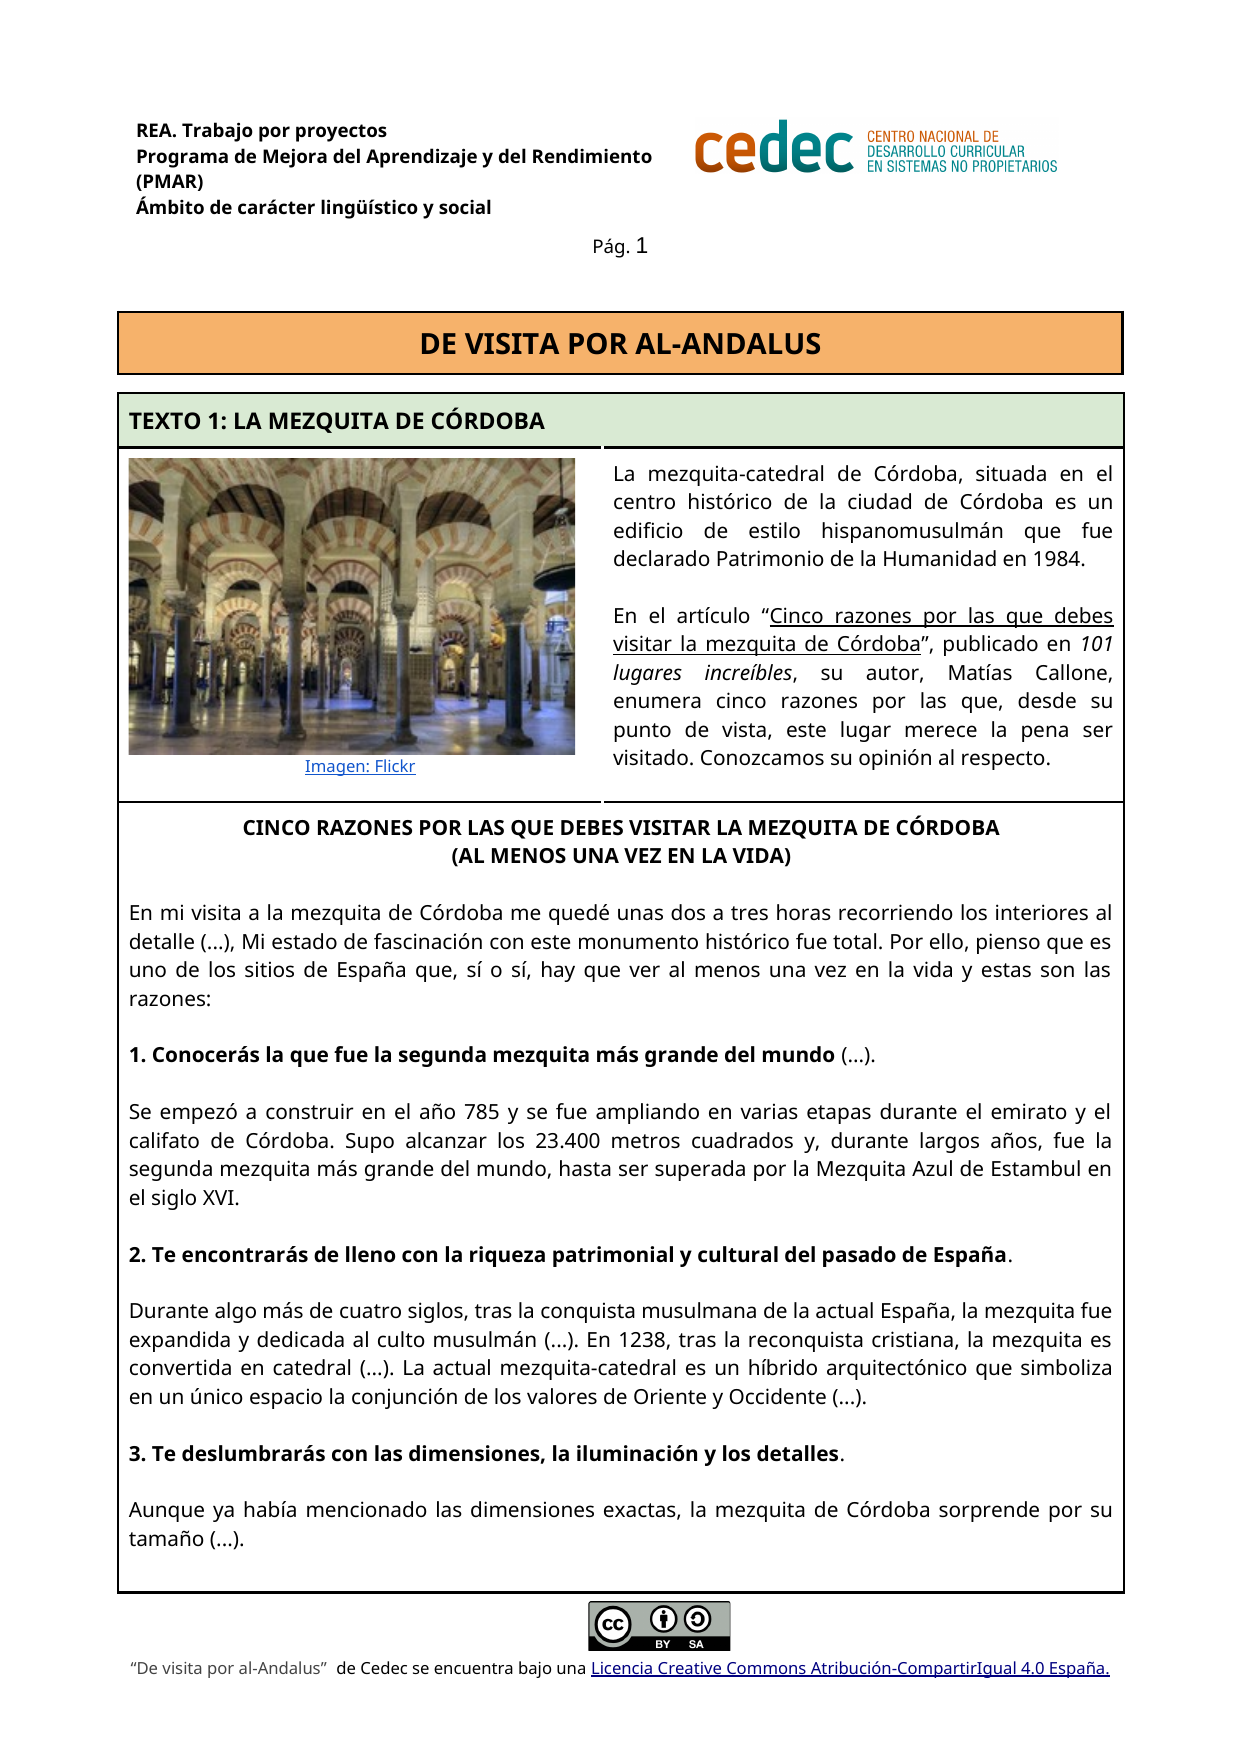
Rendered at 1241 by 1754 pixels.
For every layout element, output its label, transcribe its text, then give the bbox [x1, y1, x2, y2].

table_header DE VISITA POR AL-ANDALUS [119, 313, 1121, 373]
table_cell La mezquita-catedral de Córdoba, situada en el centro histórico de la ciudad de Córdoba es un edificio de estilo hispanomusulmán que fue declarado Patrimonio de la Humanidad en 1984. En el artículo “Cinco razones por las que debes visitar la mezquita de Córdoba”, publicado en 101 lugares increíbles, su autor, Matías Callone, enumera cinco razones por las que, desde su punto de vista, este lugar merece la pena ser visitado. Conozcamos su opinión al respecto. [604, 449, 1123, 801]
picture [694, 117, 1059, 174]
picture [128, 458, 576, 755]
table_header TEXTO 1: LA MEZQUITA DE CÓRDOBA [119, 394, 1123, 446]
table_cell Imagen: Flickr [119, 449, 601, 801]
picture [588, 1601, 731, 1651]
table_cell CINCO RAZONES POR LAS QUE DEBES VISITAR LA MEZQUITA DE CÓRDOBA (AL MENOS UNA VEZ EN LA VIDA) En mi visita a la mezquita de Córdoba me quedé unas dos a tres horas recorriendo los interiores al detalle (...), Mi estado de fascinación con este monumento histórico fue total. Por ello, pienso que es uno de los sitios de España que, sí o sí, hay que ver al menos una vez en la vida y estas son las razones: 1. Conocerás la que fue la segunda mezquita más grande del mundo (...). Se empezó a construir en el año 785 y se fue ampliando en varias etapas durante el emirato y el califato de Córdoba. Supo alcanzar los 23.400 metros cuadrados y, durante largos años, fue la segunda mezquita más grande del mundo, hasta ser superada por la Mezquita Azul de Estambul en el siglo XVI. 2. Te encontrarás de lleno con la riqueza patrimonial y cultural del pasado de España. Durante algo más de cuatro siglos, tras la conquista musulmana de la actual España, la mezquita fue expandida y dedicada al culto musulmán (...). En 1238, tras la reconquista cristiana, la mezquita es convertida en catedral (...). La actual mezquita-catedral es un híbrido arquitectónico que simboliza en un único espacio la conjunción de los valores de Oriente y Occidente (...). 3. Te deslumbrarás con las dimensiones, la iluminación y los detalles. Aunque ya había mencionado las dimensiones exactas, la mezquita de Córdoba sorprende por su tamaño (...). [119, 803, 1123, 1591]
